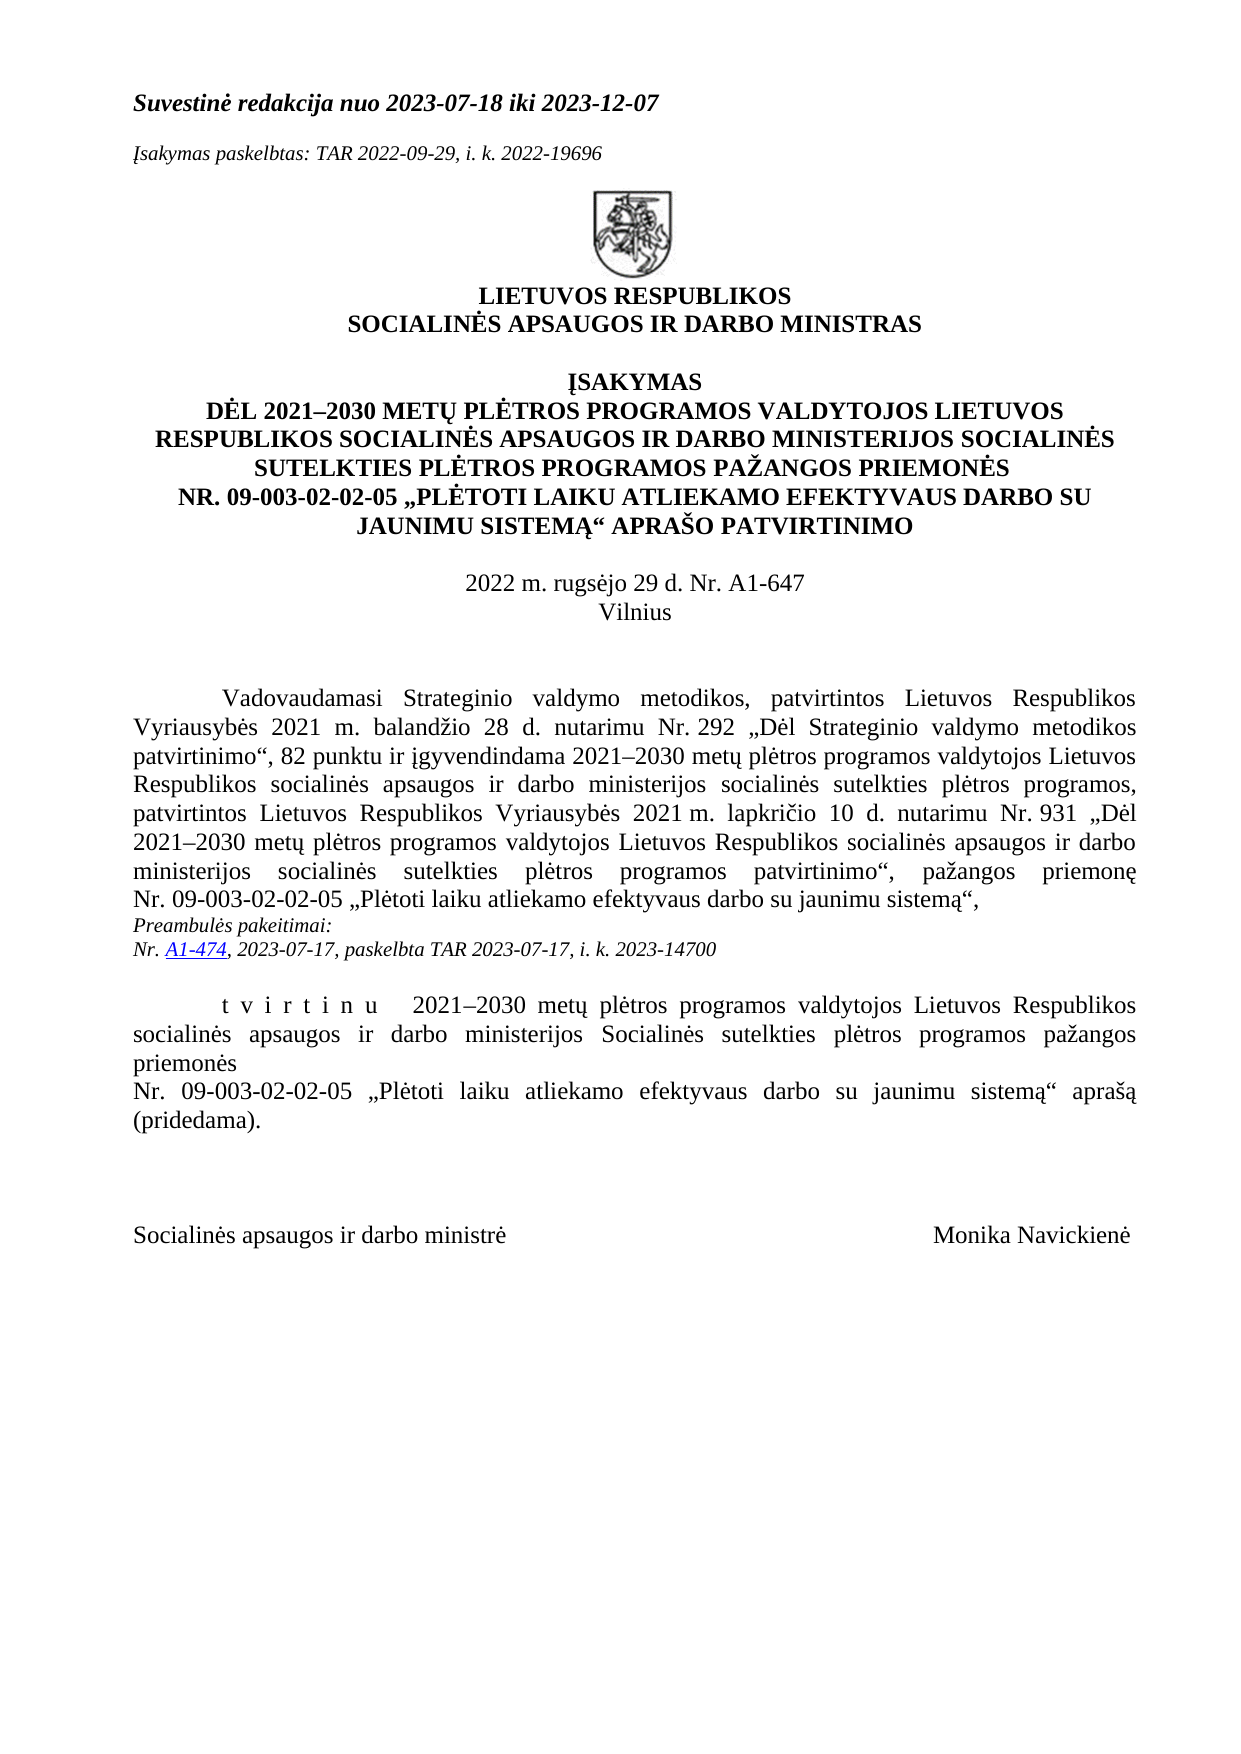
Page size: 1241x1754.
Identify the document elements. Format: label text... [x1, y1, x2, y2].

text NR. 09-003-02-02-05 „PLĖTOTI LAIKU ATLIEKAMO EFEKTYVAUS DARBO SU JAUNIMU SISTEMĄ“ APRAŠO PATVIRTINIMO [133, 482, 1137, 539]
text Įsakymas paskelbtas: TAR 2022-09-29, i. k. 2022-19696 [133, 141, 1137, 165]
text Preambulės pakeitimai: [133, 913, 1137, 937]
text LIETUVOS RESPUBLIKOS [133, 281, 1137, 309]
text ĮSAKYMAS [133, 367, 1137, 396]
text Suvestinė redakcija nuo 2023-07-18 iki 2023-12-07 [133, 88, 1137, 117]
text t v i r t i n u 2021–2030 metų plėtros programos valdytojos Lietuvos Respublikos socialinės apsaugos ir darbo ministerijos Socialinės sutelkties plėtros programos pažangos priemonės Nr. 09-003-02-02-05 „Plėtoti laiku atliekamo efektyvaus darbo su jaunimu sistemą“ aprašą (pridedama). [133, 990, 1137, 1134]
text Vadovaudamasi Strateginio valdymo metodikos, patvirtintos Lietuvos Respublikos Vyriausybės 2021 m. balandžio 28 d. nutarimu Nr. 292 „Dėl Strateginio valdymo metodikos patvirtinimo“, 82 punktu ir įgyvendindama 2021–2030 metų plėtros programos valdytojos Lietuvos Respublikos socialinės apsaugos ir darbo ministerijos socialinės sutelkties plėtros programos, patvirtintos Lietuvos Respublikos Vyriausybės 2021 m. lapkričio 10 d. nutarimu Nr. 931 „Dėl 2021–2030 metų plėtros programos valdytojos Lietuvos Respublikos socialinės apsaugos ir darbo ministerijos socialinės sutelkties plėtros programos patvirtinimo“, pažangos priemonę Nr. 09‑003‑02‑02‑05 „Plėtoti laiku atliekamo efektyvaus darbo su jaunimu sistemą“, [133, 683, 1137, 913]
text Vilnius [133, 597, 1137, 626]
text Socialinės apsaugos ir darbo ministrė Monika Navickienė [133, 1220, 1137, 1249]
text DĖL 2021–2030 METŲ PLĖTROS PROGRAMOS VALDYTOJOS LIETUVOS RESPUBLIKOS SOCIALINĖS APSAUGOS IR DARBO MINISTERIJOS SOCIALINĖS SUTELKTIES PLĖTROS PROGRAMOS PAŽANGOS PRIEMONĖS [133, 396, 1137, 482]
text 2022 m. rugsėjo 29 d. Nr. A1-647 [133, 568, 1137, 597]
text SOCIALINĖS APSAUGOS IR DARBO MINISTRAS [133, 309, 1137, 338]
text Nr. A1-474, 2023-07-17, paskelbta TAR 2023-07-17, i. k. 2023-14700 [133, 937, 1137, 961]
